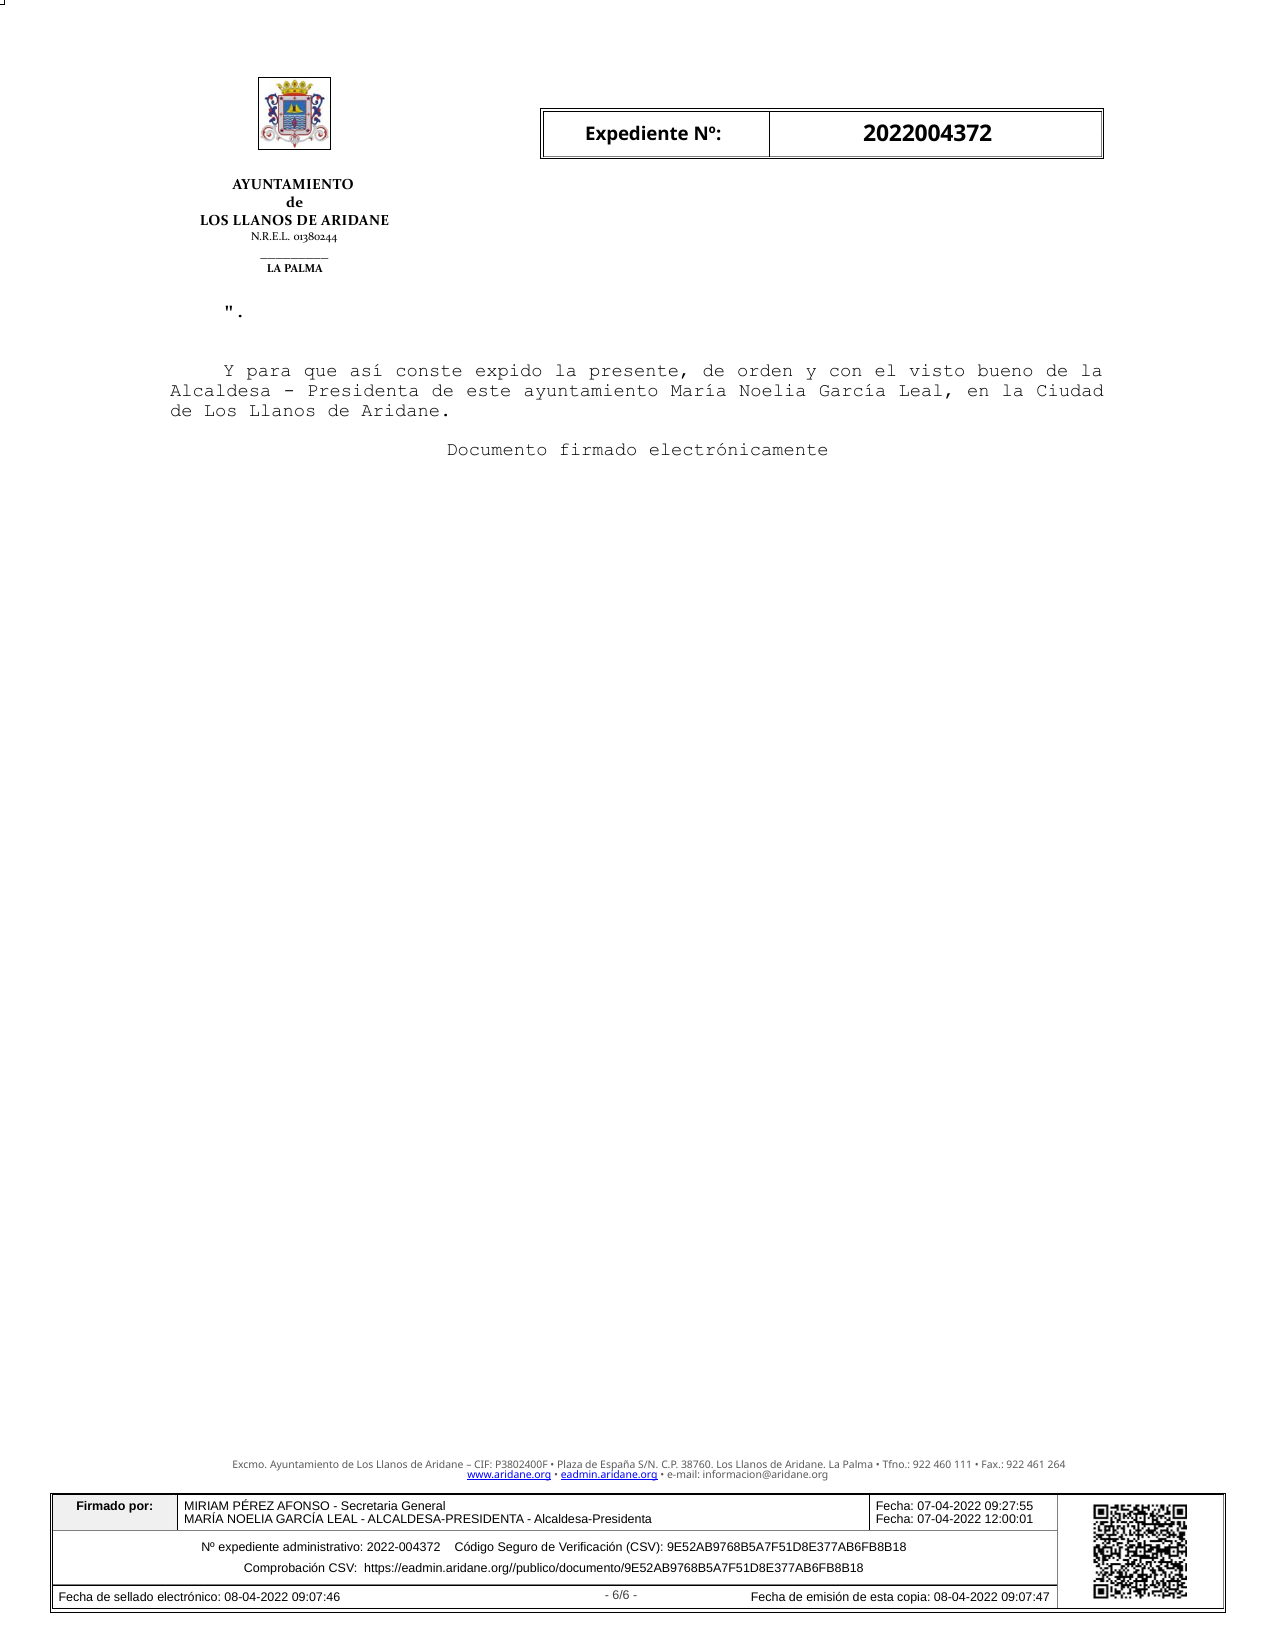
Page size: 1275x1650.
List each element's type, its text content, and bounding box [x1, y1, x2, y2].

text ". [223, 300, 271, 321]
text Firmado por: [76, 1499, 172, 1513]
picture [259, 78, 330, 149]
text LA PALMA [267, 263, 348, 274]
text - 6/6 - [604, 1589, 656, 1603]
text de [286, 195, 414, 210]
text Fecha de emisión de esta copia: 08-04-2022 09:07:47 [751, 1590, 1075, 1604]
text Fecha: 07-04-2022 12:00:01 [876, 1513, 1057, 1527]
text Nº expediente administrativo: 2022-004372 Código Seguro de Verificación (CSV): 9E52AB9768B5A7F51D8E377AB6FB8B18 [201, 1540, 932, 1554]
text _________ [260, 245, 348, 260]
text 2022004372 [863, 120, 1032, 147]
picture [541, 109, 1103, 158]
text AYUNTAMIENTO [232, 177, 414, 192]
text N.R.E.L. 01380244 [251, 231, 414, 242]
text Excmo. Ayuntamiento de Los Llanos de Aridane – CIF: P3802400F • Plaza de España S/N. C.P. 38760. Los Llanos de Aridane. La Palma • Tfno.: 922 460 111 • Fax.: 922 461 264 [232, 1458, 1067, 1471]
text Y para que así conste expido la presente, de orden y con el visto bueno de la [223, 359, 1130, 381]
text Comprobación CSV: https://eadmin.aridane.org//publico/documento/9E52AB9768B5A7F51D8E377AB6FB8B18 [244, 1561, 932, 1575]
text Documento firmado electrónicamente [446, 438, 854, 460]
text MIRIAM PÉREZ AFONSO - Secretaria General [184, 1499, 681, 1513]
text Alcaldesa - Presidenta de este ayuntamiento María Noelia García Leal, en la Ciudad [170, 381, 1130, 400]
text de Los Llanos de Aridane. [170, 400, 1130, 420]
text Fecha: 07-04-2022 09:27:55 [876, 1499, 1057, 1513]
text Expediente Nº: [585, 122, 751, 145]
picture [51, 1494, 1225, 1612]
text www.aridane.org • eadmin.aridane.org • e-mail: informacion@aridane.org [467, 1468, 832, 1481]
text Fecha de sellado electrónico: 08-04-2022 09:07:46 [58, 1590, 365, 1604]
text LOS LLANOS DE ARIDANE [199, 213, 414, 228]
text MARÍA NOELIA GARCÍA LEAL - ALCALDESA-PRESIDENTA - Alcaldesa-Presidenta [184, 1513, 681, 1527]
